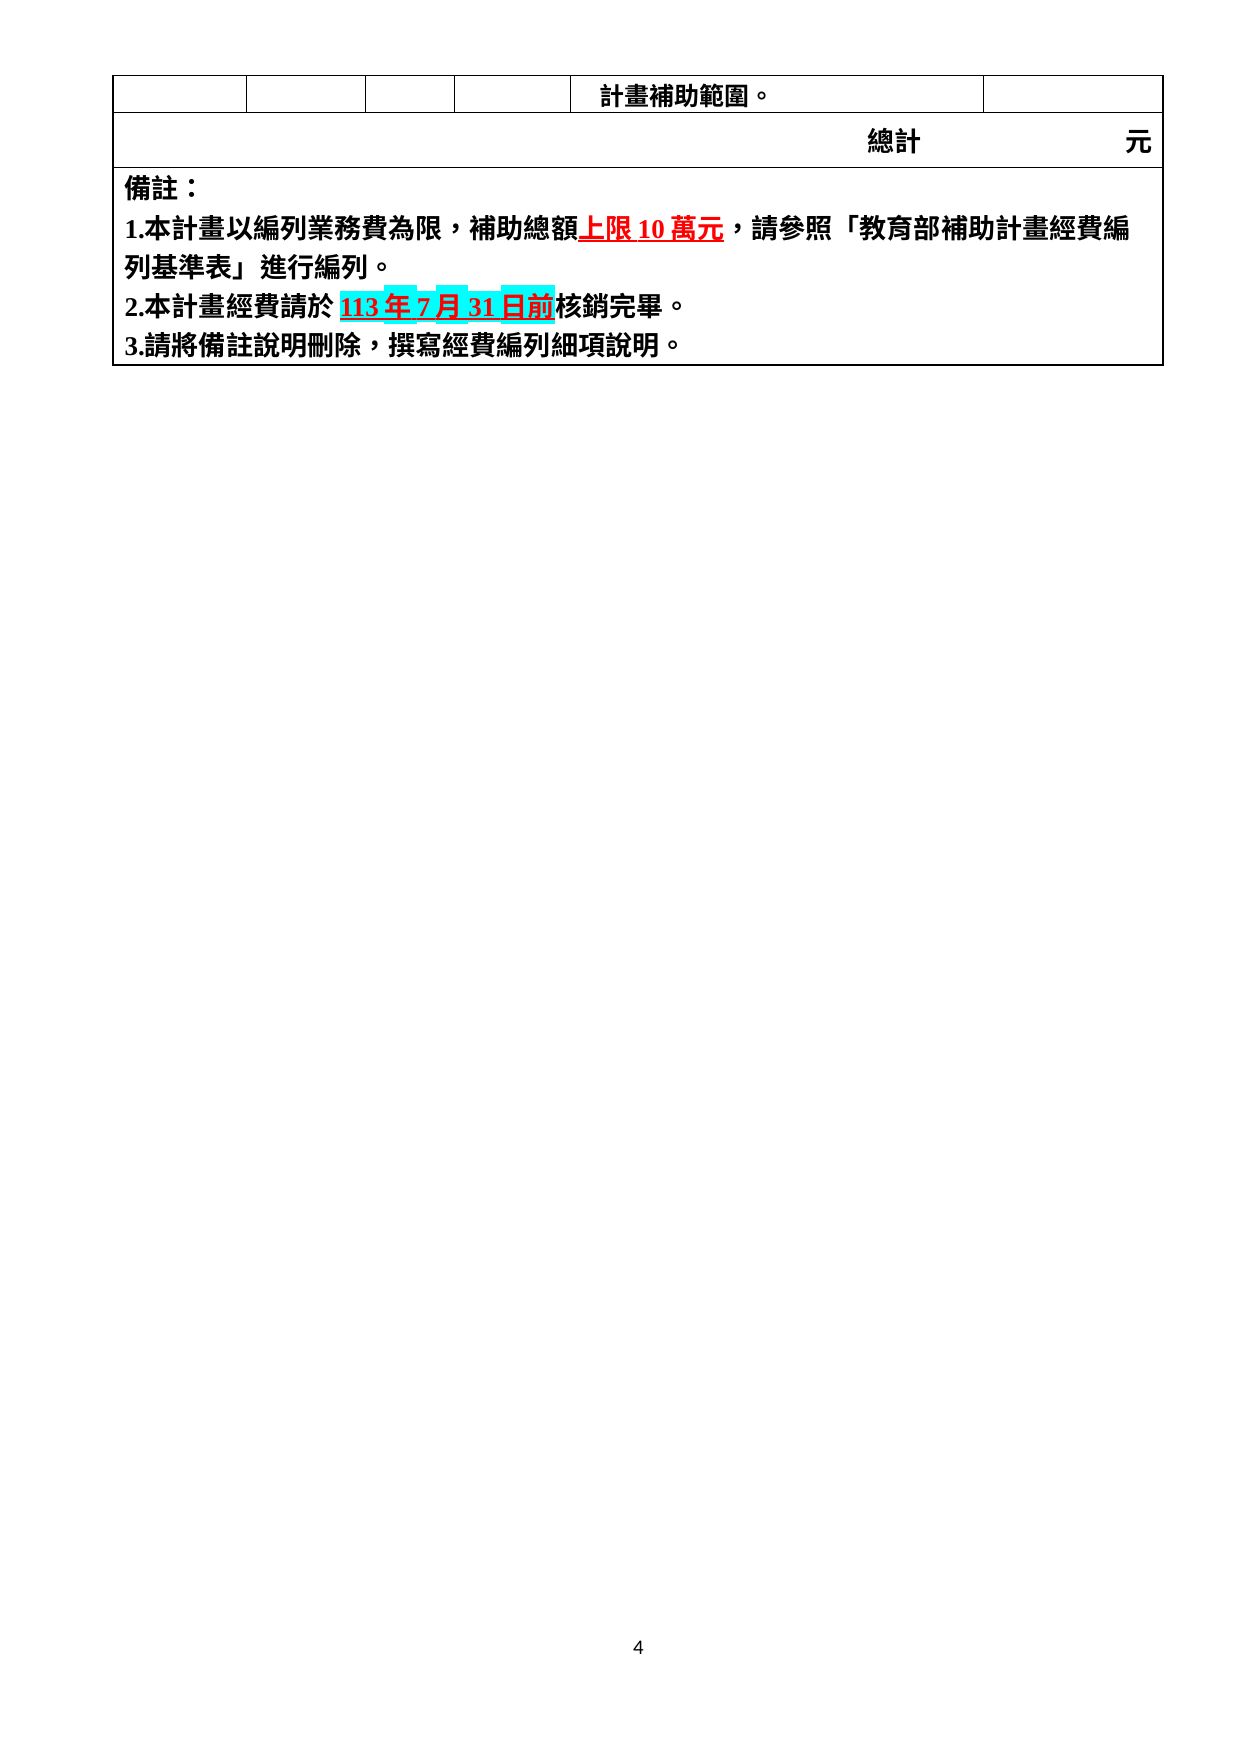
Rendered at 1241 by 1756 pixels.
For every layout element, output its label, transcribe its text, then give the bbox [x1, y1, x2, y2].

table_cell [455, 76, 570, 112]
table_cell 計畫補助範圍。 [571, 76, 983, 112]
table_cell [114, 76, 246, 112]
table_cell [984, 76, 1162, 112]
table_cell 總計 元 [114, 113, 1162, 167]
table_cell [366, 76, 454, 112]
table_cell [247, 76, 365, 112]
table_cell 備註： 1.本計畫以編列業務費為限，補助總額上限10萬元，請參照「教育部補助計畫經費編列基準表」進行編列。 2.本計畫經費請於113年7月31日前核銷完畢。 3.請將備註說明刪除，撰寫經費編列細項說明。 [114, 168, 1162, 364]
